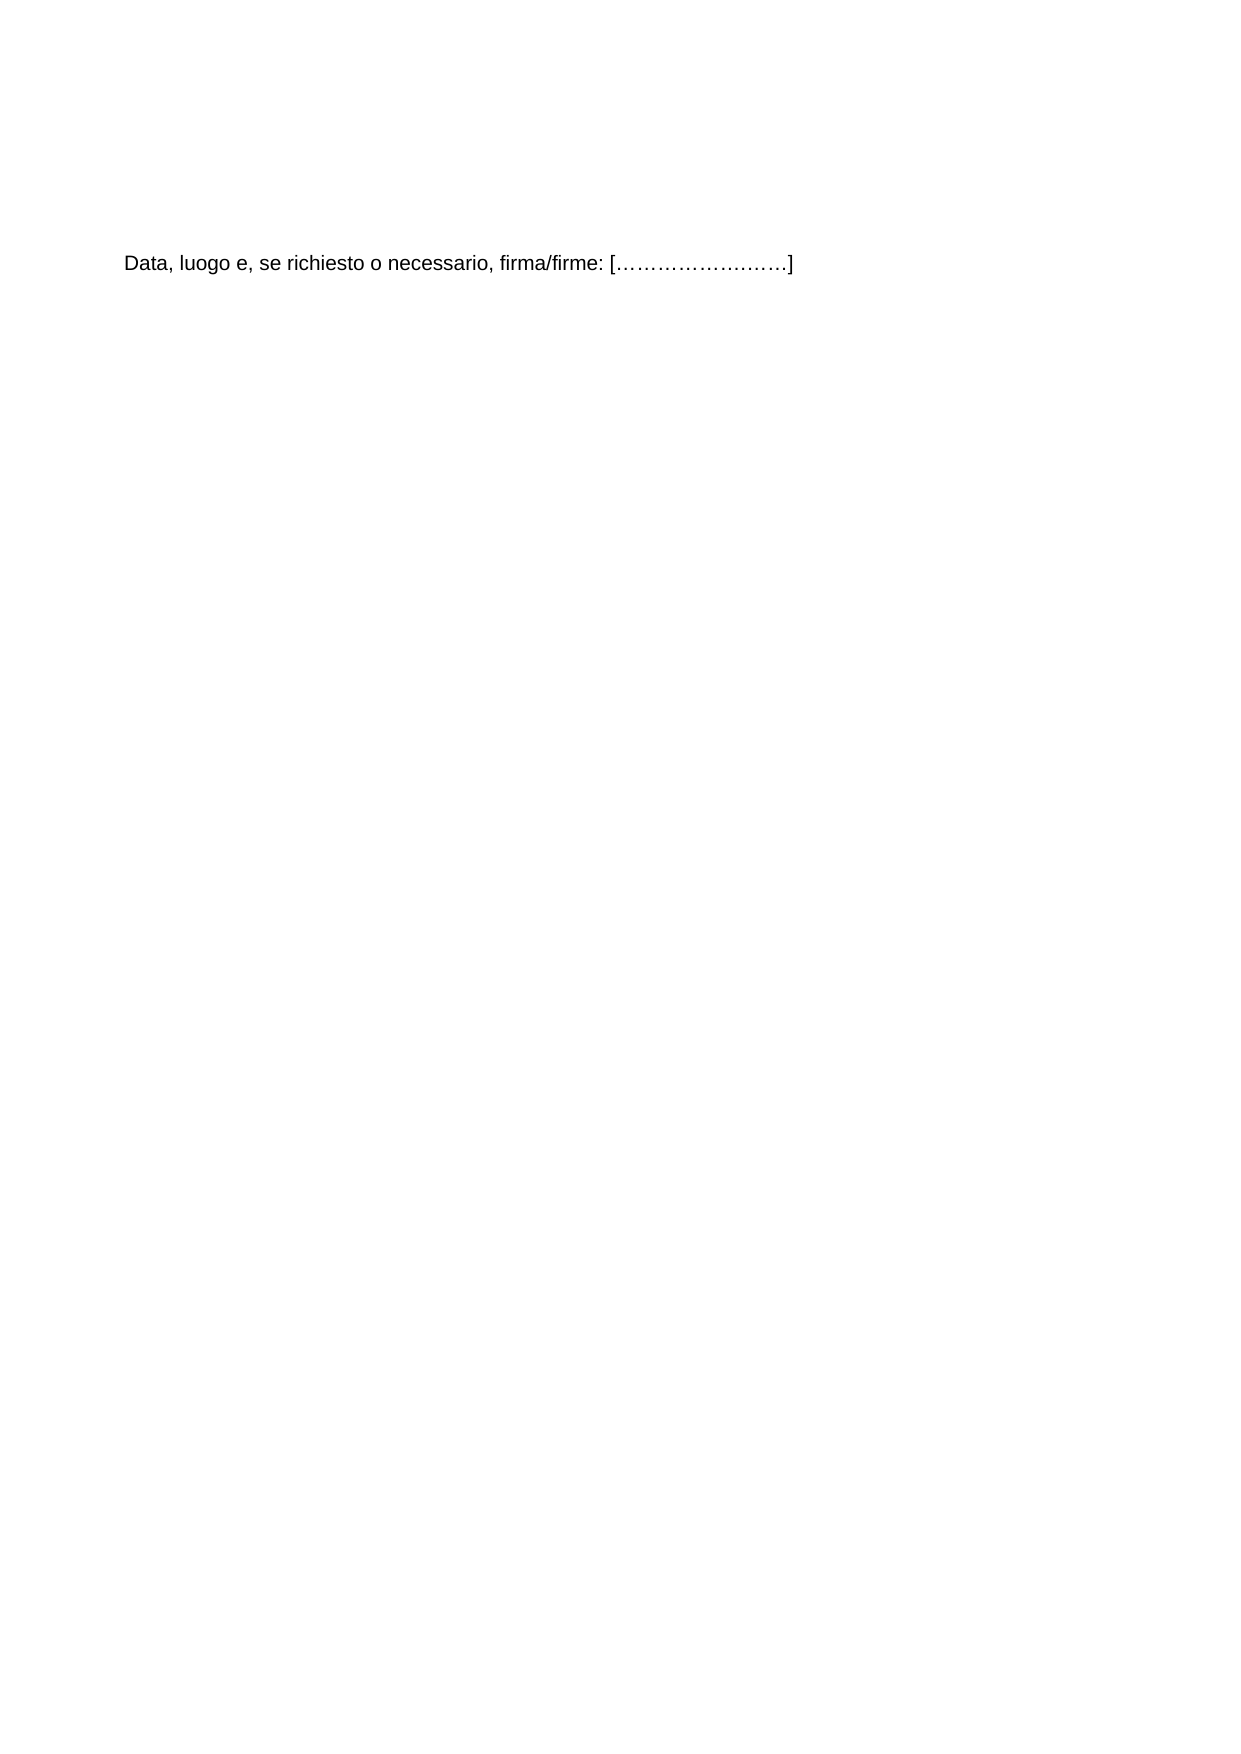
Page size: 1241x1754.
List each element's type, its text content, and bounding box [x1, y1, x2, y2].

text Data, luogo e, se richiesto o necessario, firma/firme: [……………….……] [124, 251, 1136, 274]
